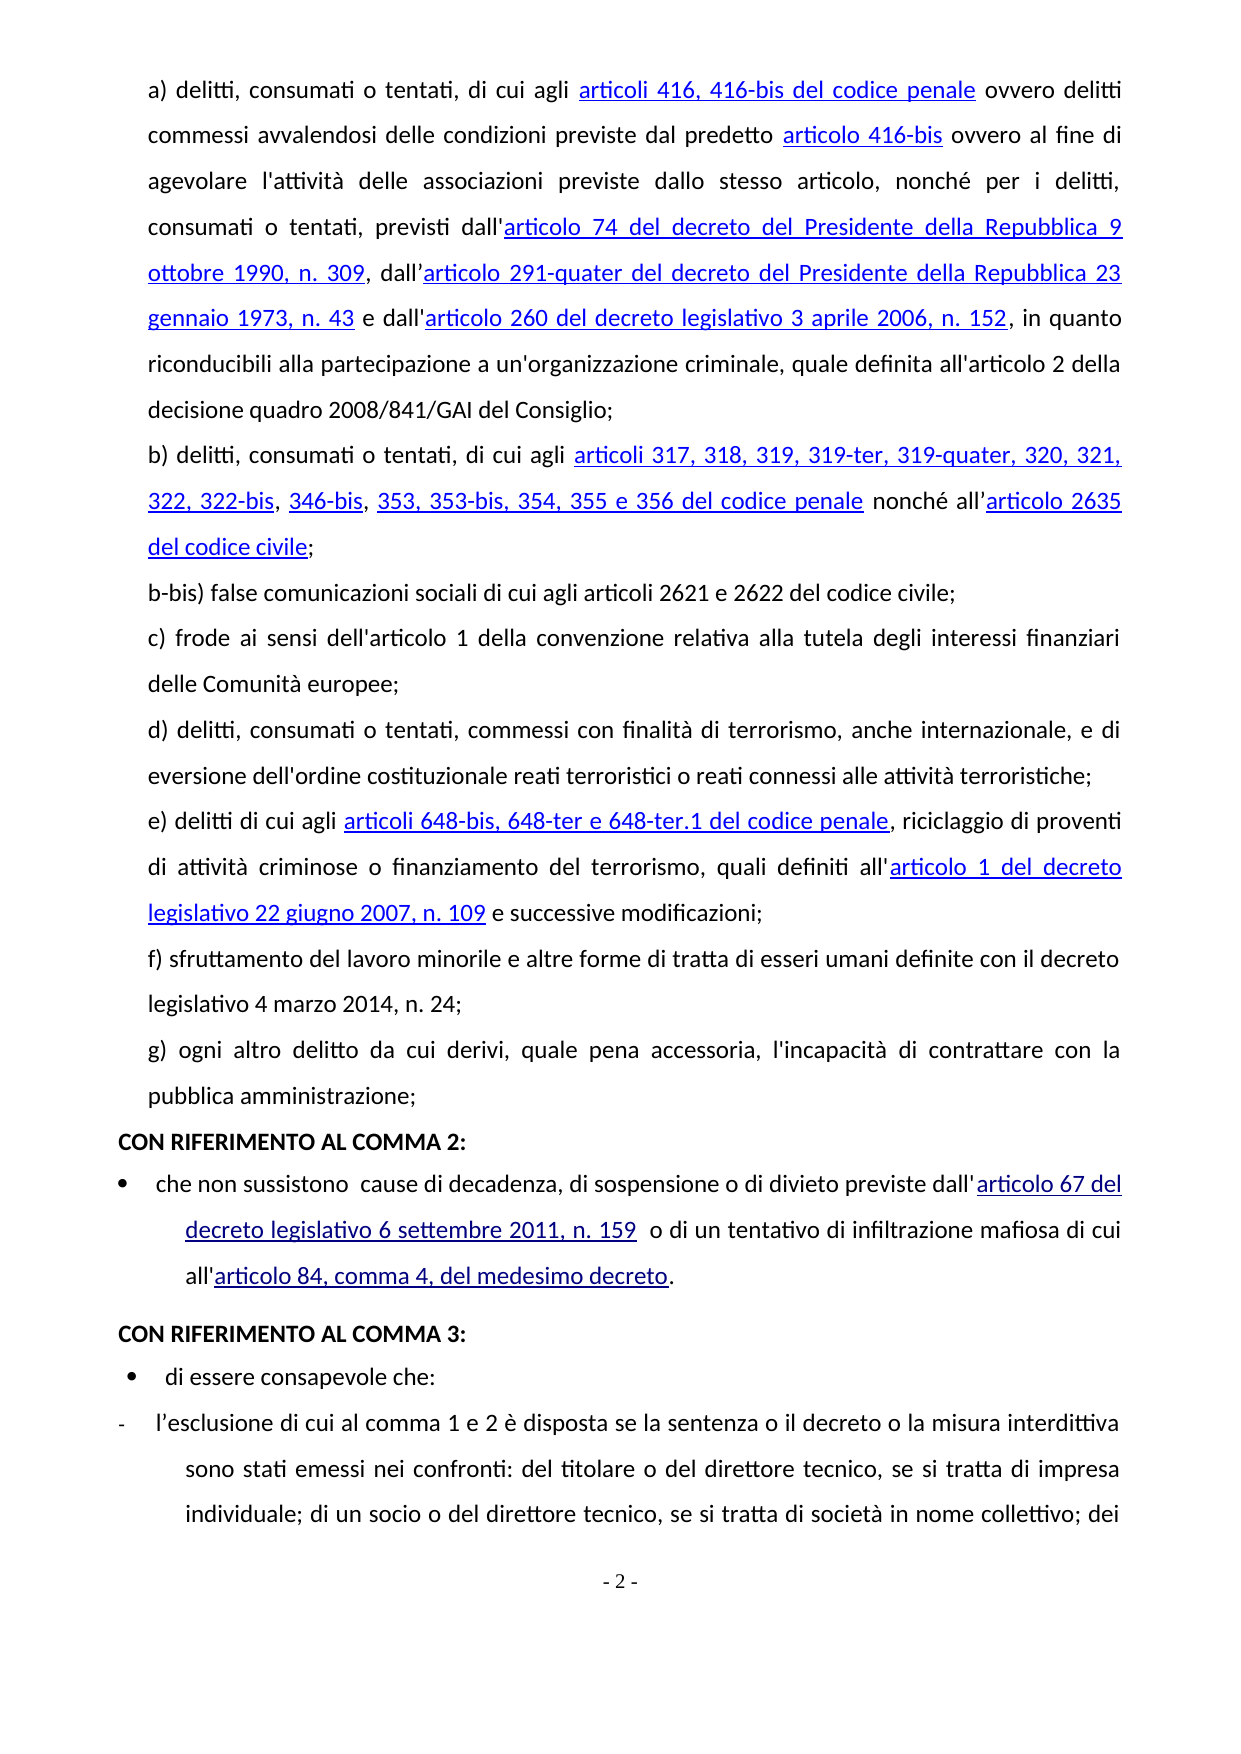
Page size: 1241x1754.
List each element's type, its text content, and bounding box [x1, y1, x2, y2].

list l’esclusione di cui al comma 1 e 2 è disposta se la sentenza o il decreto o la misura interdittiva sono stati emessi nei confronti: del titolare o del direttore tecnico, se si tratta di impresa individuale; di un socio o del direttore tecnico, se si tratta di società in nome collettivo; dei [118, 1407, 1122, 1529]
text f) sfruttamento del lavoro minorile e altre forme di tratta di esseri umani definite con il decreto legislativo 4 marzo 2014, n. 24; [148, 943, 1122, 1019]
text g) ogni altro delitto da cui derivi, quale pena accessoria, l'incapacità di contrattare con la pubblica amministrazione; [148, 1034, 1122, 1110]
text CON RIFERIMENTO AL COMMA 3: [118, 1318, 1122, 1349]
text c) frode ai sensi dell'articolo 1 della convenzione relativa alla tutela degli interessi finanziari delle Comunità europee; [148, 623, 1122, 699]
text e) delitti di cui agli articoli 648-bis, 648-ter e 648-ter.1 del codice penale, riciclaggio di proventi di attività criminose o finanziamento del terrorismo, quali definiti all'articolo 1 del decreto legislativo 22 giugno 2007, n. 109 e successive modificazioni; [148, 806, 1122, 927]
list che non sussistono cause di decadenza, di sospensione o di divieto previste dall'articolo 67 del decreto legislativo 6 settembre 2011, n. 159 o di un tentativo di infiltrazione mafiosa di cui all'articolo 84, comma 4, del medesimo decreto. [118, 1169, 1122, 1291]
list di essere consapevole che: [127, 1361, 1122, 1392]
text CON RIFERIMENTO AL COMMA 2: [118, 1126, 1122, 1156]
text d) delitti, consumati o tentati, commessi con finalità di terrorismo, anche internazionale, e di eversione dell'ordine costituzionale reati terroristici o reati connessi alle attività terroristiche; [148, 714, 1122, 790]
text a) delitti, consumati o tentati, di cui agli articoli 416, 416-bis del codice penale ovvero delitti commessi avvalendosi delle condizioni previste dal predetto articolo 416-bis ovvero al fine di agevolare l'attività delle associazioni previste dallo stesso articolo, nonché per i delitti, consumati o tentati, previsti dall'articolo 74 del decreto del Presidente della Repubblica 9 ottobre 1990, n. 309, dall’articolo 291-quater del decreto del Presidente della Repubblica 23 gennaio 1973, n. 43 e dall'articolo 260 del decreto legislativo 3 aprile 2006, n. 152, in quanto riconducibili alla partecipazione a un'organizzazione criminale, quale definita all'articolo 2 della decisione quadro 2008/841/GAI del Consiglio; [148, 74, 1122, 424]
text b) delitti, consumati o tentati, di cui agli articoli 317, 318, 319, 319-ter, 319-quater, 320, 321, 322, 322-bis, 346-bis, 353, 353-bis, 354, 355 e 356 del codice penale nonché all’articolo 2635 del codice civile; [148, 440, 1122, 562]
text b-bis) false comunicazioni sociali di cui agli articoli 2621 e 2622 del codice civile; [148, 577, 1122, 607]
